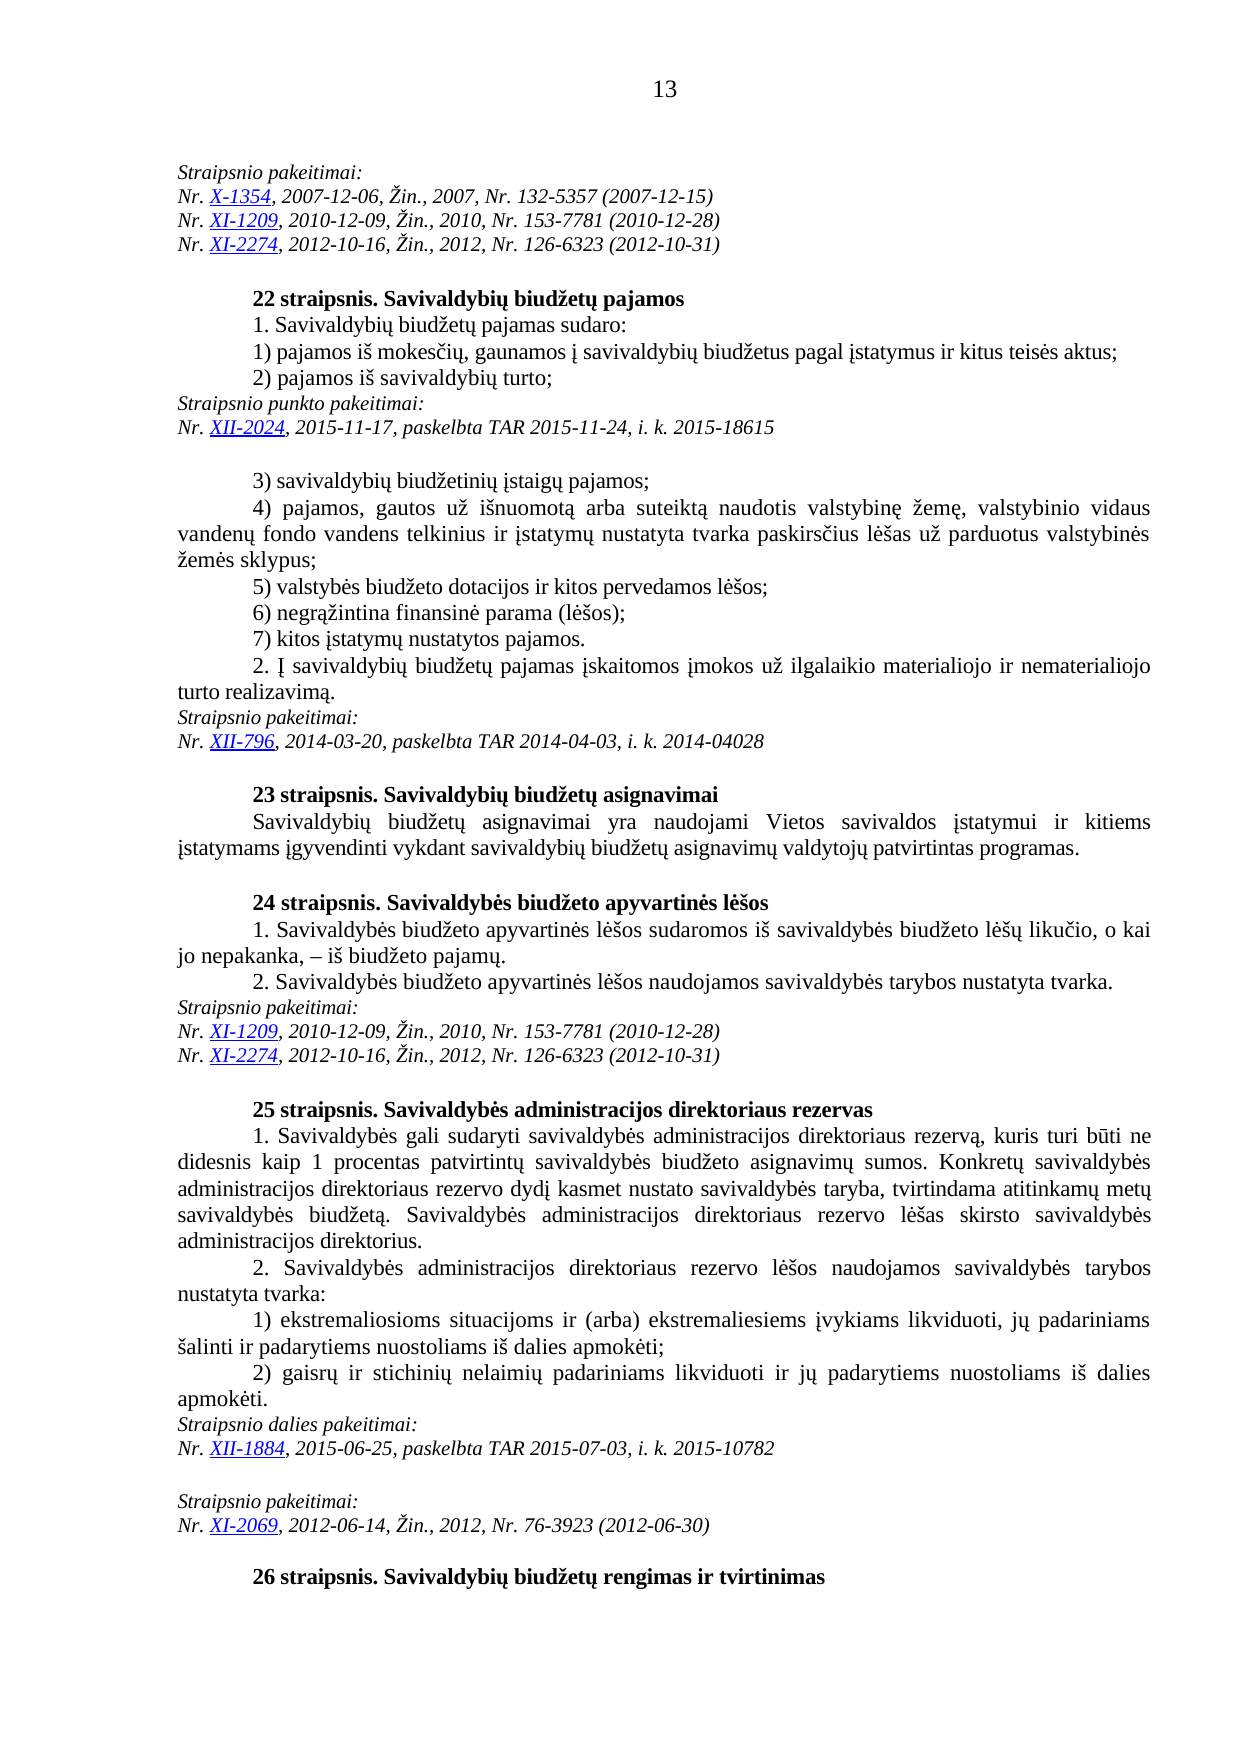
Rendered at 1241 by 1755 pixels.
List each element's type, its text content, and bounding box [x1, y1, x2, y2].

text 1. Savivaldybės gali sudaryti savivaldybės administracijos direktoriaus rezervą, kuris turi būti ne didesnis kaip 1 procentas patvirtintų savivaldybės biudžeto asignavimų sumos. Konkretų savivaldybės administracijos direktoriaus rezervo dydį kasmet nustato savivaldybės taryba, tvirtindama atitinkamų metų savivaldybės biudžetą. Savivaldybės administracijos direktoriaus rezervo lėšas skirsto savivaldybės administracijos direktorius. [177, 1122, 1152, 1254]
text Nr. XI-1209, 2010-12-09, Žin., 2010, Nr. 153-7781 (2010-12-28) [177, 208, 1152, 232]
text Nr. XII-2024, 2015-11-17, paskelbta TAR 2015-11-24, i. k. 2015-18615 [177, 414, 1152, 439]
text Nr. X-1354, 2007-12-06, Žin., 2007, Nr. 132-5357 (2007-12-15) [177, 184, 1152, 208]
text 22 straipsnis. Savivaldybių biudžetų pajamos [177, 285, 1152, 311]
text Straipsnio pakeitimai: [177, 1489, 1152, 1513]
text 2. Į savivaldybių biudžetų pajamas įskaitomos įmokos už ilgalaikio materialiojo ir nematerialiojo turto realizavimą. [177, 652, 1152, 704]
text Nr. XI-2274, 2012-10-16, Žin., 2012, Nr. 126-6323 (2012-10-31) [177, 1043, 1152, 1067]
text 25 straipsnis. Savivaldybės administracijos direktoriaus rezervas [177, 1096, 1152, 1122]
text Savivaldybių biudžetų asignavimai yra naudojami Vietos savivaldos įstatymui ir kitiems įstatymams įgyvendinti vykdant savivaldybių biudžetų asignavimų valdytojų patvirtintas programas. [177, 808, 1152, 861]
text 2. Savivaldybės biudžeto apyvartinės lėšos naudojamos savivaldybės tarybos nustatyta tvarka. [177, 968, 1152, 995]
text 2. Savivaldybės administracijos direktoriaus rezervo lėšos naudojamos savivaldybės tarybos nustatyta tvarka: [177, 1254, 1152, 1306]
text 1) pajamos iš mokesčių, gaunamos į savivaldybių biudžetus pagal įstatymus ir kitus teisės aktus; [177, 338, 1152, 364]
text 1) ekstremaliosioms situacijoms ir (arba) ekstremaliesiems įvykiams likviduoti, jų padariniams šalinti ir padarytiems nuostoliams iš dalies apmokėti; [177, 1306, 1152, 1359]
text 23 straipsnis. Savivaldybių biudžetų asignavimai [177, 781, 1152, 808]
text 26 straipsnis. Savivaldybių biudžetų rengimas ir tvirtinimas [252, 1563, 1152, 1589]
text Straipsnio pakeitimai: [177, 704, 1152, 729]
text 2) pajamos iš savivaldybių turto; [177, 364, 1152, 391]
text Straipsnio punkto pakeitimai: [177, 391, 1152, 414]
text Nr. XI-1209, 2010-12-09, Žin., 2010, Nr. 153-7781 (2010-12-28) [177, 1019, 1152, 1043]
text 5) valstybės biudžeto dotacijos ir kitos pervedamos lėšos; [177, 573, 1152, 599]
text Straipsnio pakeitimai: [177, 160, 1152, 184]
text Nr. XI-2069, 2012-06-14, Žin., 2012, Nr. 76-3923 (2012-06-30) [177, 1513, 1152, 1537]
text Nr. XII-1884, 2015-06-25, paskelbta TAR 2015-07-03, i. k. 2015-10782 [177, 1436, 1152, 1460]
text Nr. XI-2274, 2012-10-16, Žin., 2012, Nr. 126-6323 (2012-10-31) [177, 232, 1152, 256]
text 1. Savivaldybių biudžetų pajamas sudaro: [177, 311, 1152, 338]
text 24 straipsnis. Savivaldybės biudžeto apyvartinės lėšos [177, 889, 1152, 916]
text 4) pajamos, gautos už išnuomotą arba suteiktą naudotis valstybinę žemę, valstybinio vidaus vandenų fondo vandens telkinius ir įstatymų nustatyta tvarka paskirsčius lėšas už parduotus valstybinės žemės sklypus; [177, 494, 1152, 573]
text 1. Savivaldybės biudžeto apyvartinės lėšos sudaromos iš savivaldybės biudžeto lėšų likučio, o kai jo nepakanka, – iš biudžeto pajamų. [177, 916, 1152, 968]
text Nr. XII-796, 2014-03-20, paskelbta TAR 2014-04-03, i. k. 2014-04028 [177, 729, 1152, 753]
text 7) kitos įstatymų nustatytos pajamos. [177, 626, 1152, 652]
text 3) savivaldybių biudžetinių įstaigų pajamos; [177, 467, 1152, 494]
text Straipsnio pakeitimai: [177, 995, 1152, 1019]
text 6) negrąžintina finansinė parama (lėšos); [177, 599, 1152, 626]
text 2) gaisrų ir stichinių nelaimių padariniams likviduoti ir jų padarytiems nuostoliams iš dalies apmokėti. [177, 1359, 1152, 1412]
text Straipsnio dalies pakeitimai: [177, 1412, 1152, 1436]
